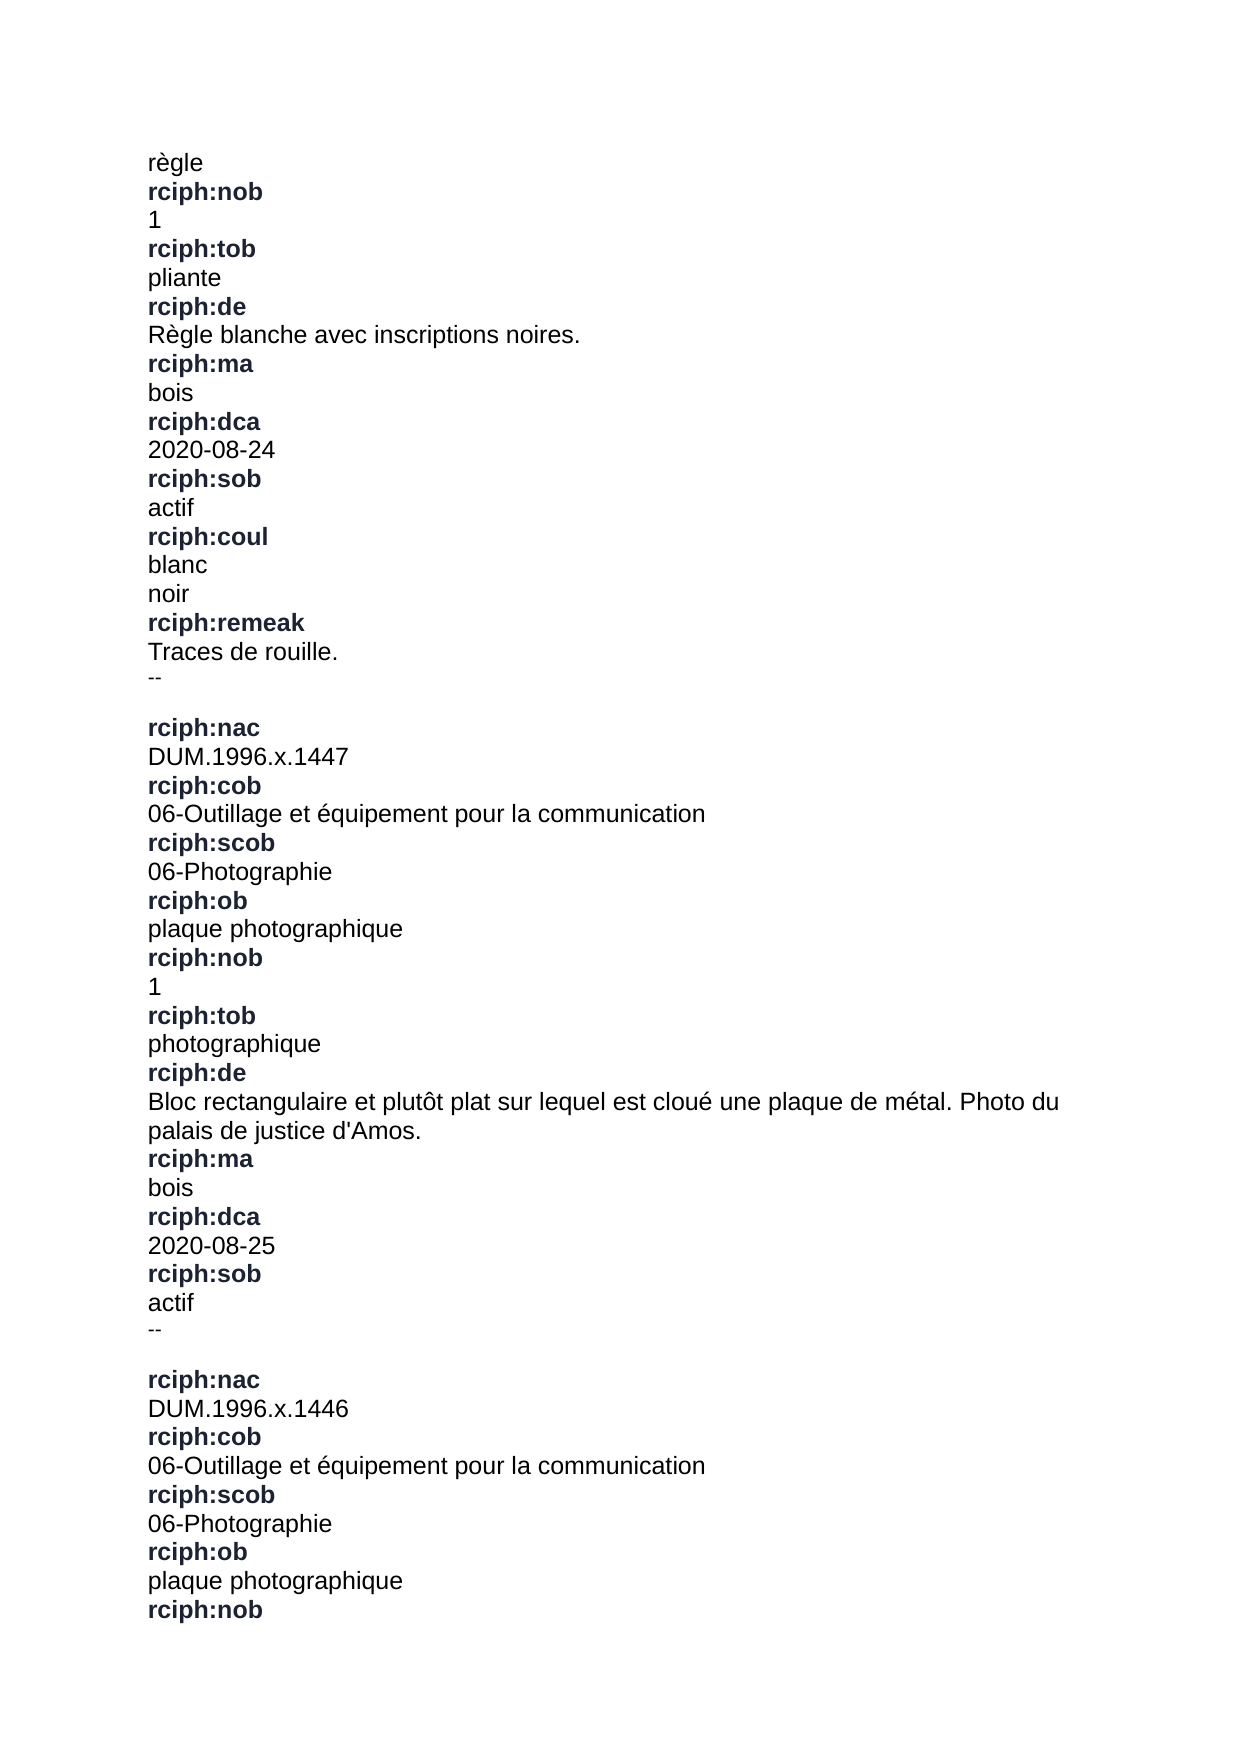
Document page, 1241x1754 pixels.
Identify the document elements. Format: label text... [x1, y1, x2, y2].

text rciph:ob [148, 886, 1092, 914]
text règle [148, 148, 1092, 176]
text 2020-08-24 [148, 435, 1092, 464]
text rciph:cob [148, 1422, 1092, 1451]
text photographique [148, 1029, 1092, 1058]
text 06-Photographie [148, 1508, 1092, 1537]
text rciph:coul [148, 521, 1092, 550]
text DUM.1996.x.1446 [148, 1393, 1092, 1422]
text actif [148, 1288, 1092, 1317]
text rciph:nob [148, 943, 1092, 972]
text DUM.1996.x.1447 [148, 742, 1092, 771]
text rciph:scob [148, 828, 1092, 857]
text Bloc rectangulaire et plutôt plat sur lequel est cloué une plaque de métal. Photo du palais de justice d'Amos. [148, 1087, 1092, 1144]
text rciph:de [148, 1058, 1092, 1087]
text rciph:sob [148, 464, 1092, 493]
text Traces de rouille. [148, 636, 1092, 665]
text actif [148, 493, 1092, 521]
text 06-Photographie [148, 857, 1092, 886]
text Règle blanche avec inscriptions noires. [148, 320, 1092, 349]
text rciph:de [148, 291, 1092, 320]
text rciph:ma [148, 1144, 1092, 1173]
text rciph:scob [148, 1480, 1092, 1508]
text -- [148, 665, 1092, 689]
text rciph:remeak [148, 608, 1092, 636]
text rciph:dca [148, 406, 1092, 435]
text blanc [148, 550, 1092, 579]
text rciph:ma [148, 349, 1092, 378]
text rciph:nac [148, 1365, 1092, 1393]
text rciph:ob [148, 1537, 1092, 1566]
text rciph:dca [148, 1202, 1092, 1231]
text -- [148, 1317, 1092, 1341]
text plaque photographique [148, 914, 1092, 943]
text noir [148, 579, 1092, 608]
text rciph:tob [148, 234, 1092, 263]
text 1 [148, 205, 1092, 234]
text rciph:nob [148, 1595, 1092, 1623]
text rciph:nob [148, 176, 1092, 205]
text rciph:cob [148, 771, 1092, 799]
text bois [148, 1173, 1092, 1202]
text 06-Outillage et équipement pour la communication [148, 799, 1092, 828]
text rciph:sob [148, 1259, 1092, 1288]
text 1 [148, 972, 1092, 1001]
text plaque photographique [148, 1566, 1092, 1595]
text bois [148, 378, 1092, 406]
text pliante [148, 263, 1092, 291]
text 06-Outillage et équipement pour la communication [148, 1451, 1092, 1480]
text rciph:tob [148, 1001, 1092, 1029]
text 2020-08-25 [148, 1231, 1092, 1259]
text rciph:nac [148, 713, 1092, 742]
